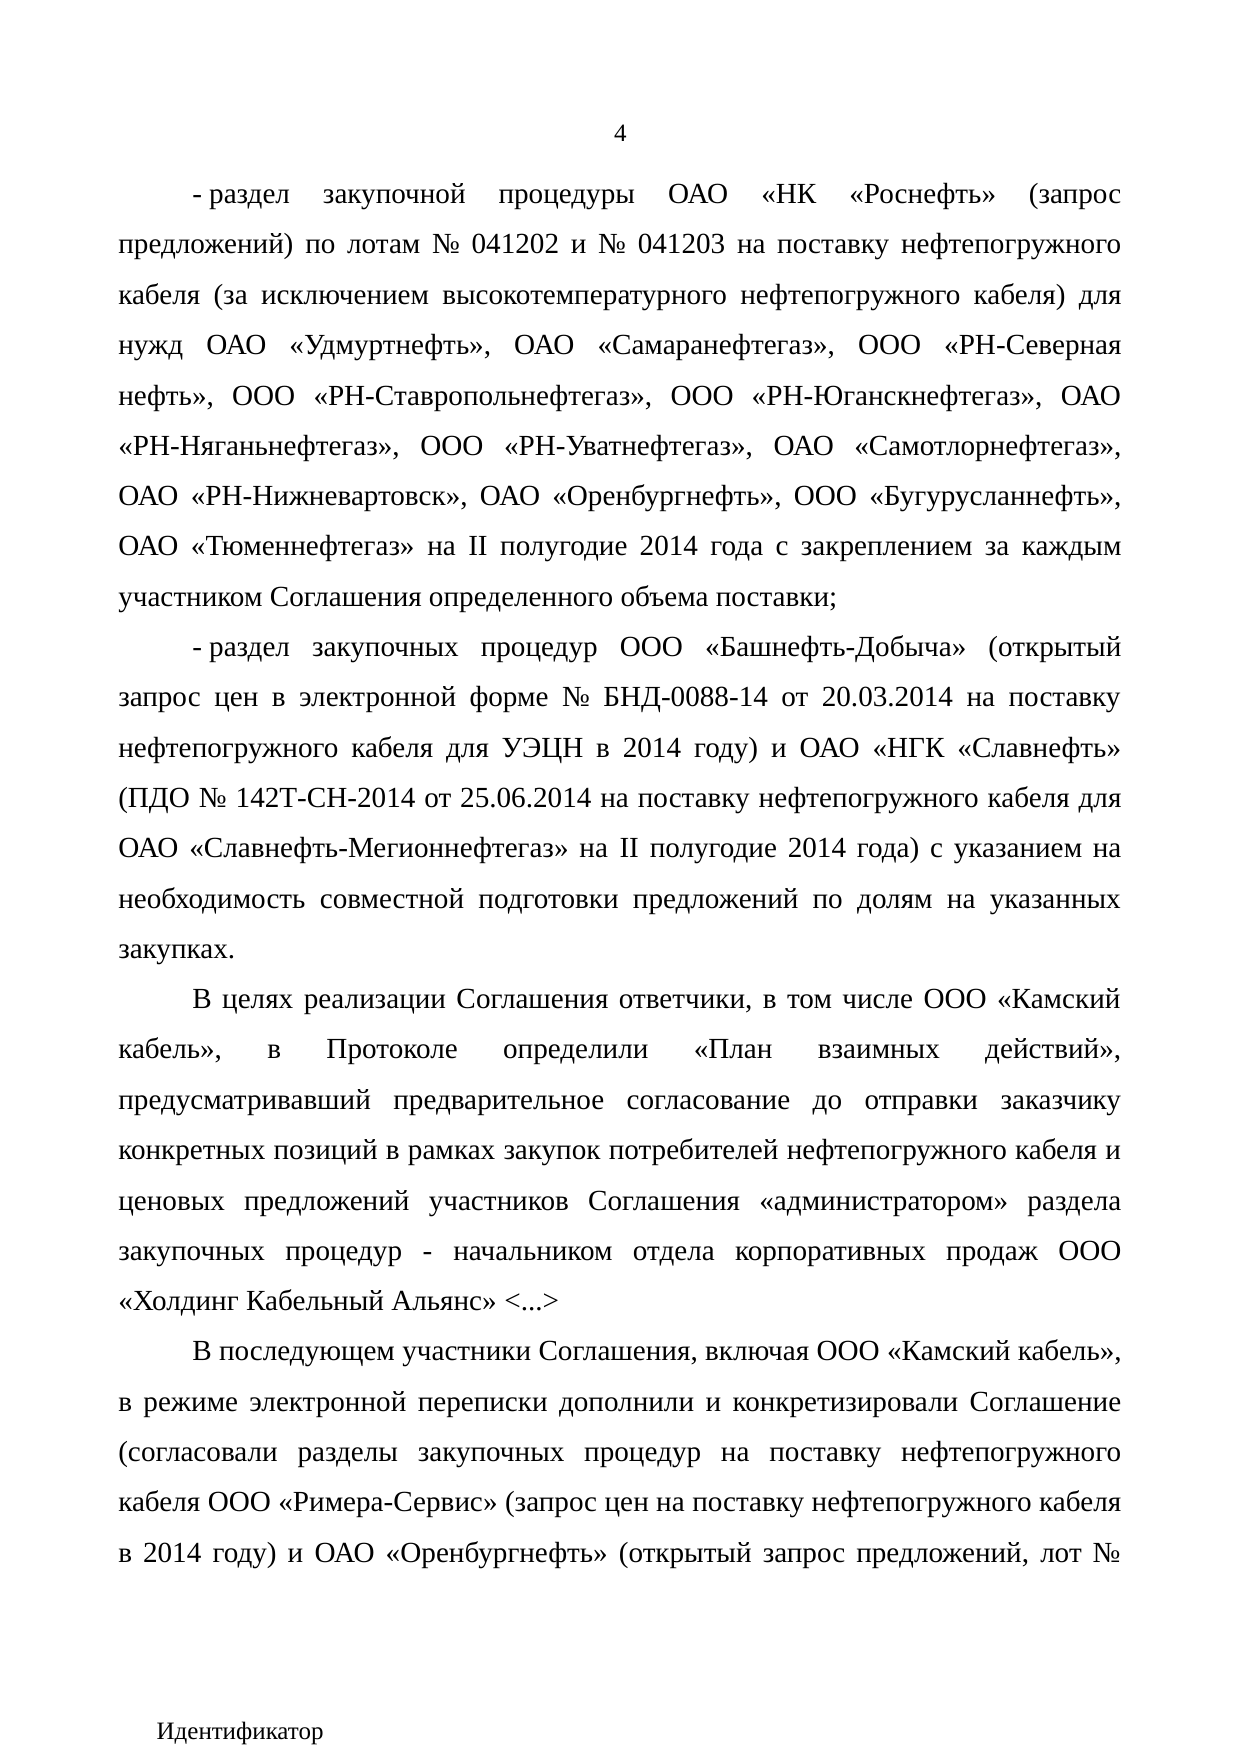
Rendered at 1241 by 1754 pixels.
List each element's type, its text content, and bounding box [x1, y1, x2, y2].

text В целях реализации Соглашения ответчики, в том числе ООО «Камский кабель», в Протоколе определили «План взаимных действий», предусматривавший предварительное согласование до отправки заказчику конкретных позиций в рамках закупок потребителей нефтепогружного кабеля и ценовых предложений участников Соглашения «администратором» раздела закупочных процедур - начальником отдела корпоративных продаж ООО «Холдинг Кабельный Альянс» <...> [118, 981, 1122, 1317]
text - раздел закупочных процедур ООО «Башнефть-Добыча» (открытый запрос цен в электронной форме № БНД-0088-14 от 20.03.2014 на поставку нефтепогружного кабеля для УЭЦН в 2014 году) и ОАО «НГК «Славнефть» (ПДО № 142Т-СН-2014 от 25.06.2014 на поставку нефтепогружного кабеля для ОАО «Славнефть-Мегионнефтегаз» на II полугодие 2014 года) с указанием на необходимость совместной подготовки предложений по долям на указанных закупках. [118, 629, 1122, 964]
text - раздел закупочной процедуры ОАО «НК «Роснефть» (запрос предложений) по лотам № 041202 и № 041203 на поставку нефтепогружного кабеля (за исключением высокотемпературного нефтепогружного кабеля) для нужд ОАО «Удмуртнефть», ОАО «Самаранефтегаз», ООО «РН-Северная нефть», ООО «РН-Ставропольнефтегаз», ООО «РН-Юганскнефтегаз», ОАО «РН-Няганьнефтегаз», ООО «РН-Уватнефтегаз», ОАО «Самотлорнефтегаз», ОАО «РН-Нижневартовск», ОАО «Оренбургнефть», ООО «Бугурусланнефть», ОАО «Тюменнефтегаз» на II полугодие 2014 года с закреплением за каждым участником Соглашения определенного объема поставки; [118, 176, 1122, 612]
text В последующем участники Соглашения, включая ООО «Камский кабель», в режиме электронной переписки дополнили и конкретизировали Соглашение (согласовали разделы закупочных процедур на поставку нефтепогружного кабеля ООО «Римера-Сервис» (запрос цен на поставку нефтепогружного кабеля в 2014 году) и ОАО «Оренбургнефть» (открытый запрос предложений, лот № [118, 1333, 1122, 1568]
